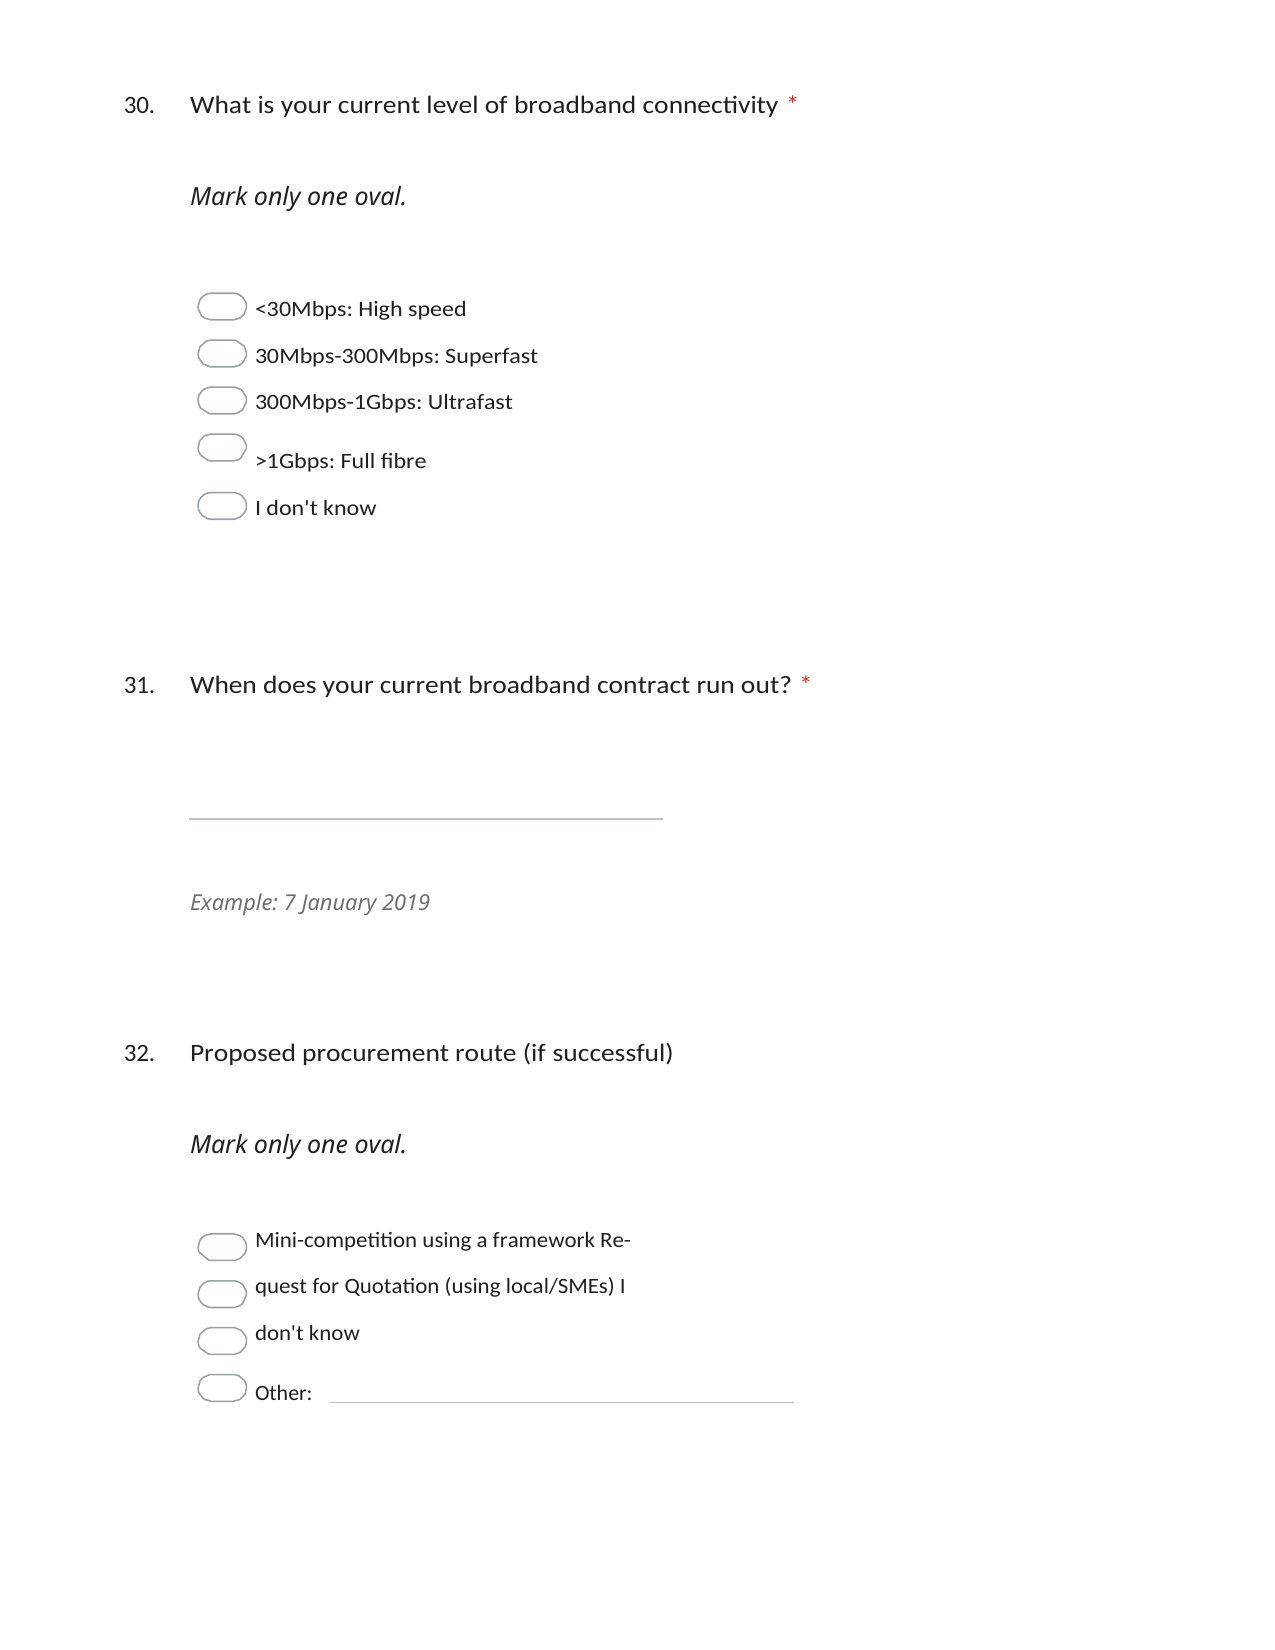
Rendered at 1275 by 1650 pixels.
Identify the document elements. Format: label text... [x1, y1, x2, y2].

text >1Gbps: Full fibre I don't know [255, 448, 429, 521]
text <30Mbps: High speed 30Mbps-300Mbps: Superfast 300Mbps-1Gbps: Ultrafast [255, 295, 539, 415]
subtitle Mark only one oval. [190, 1126, 1146, 1160]
subtitle Mark only one oval. [190, 178, 1146, 213]
text Other: [255, 1379, 1146, 1406]
text Example: 7 January 2019 [190, 887, 1146, 917]
subtitle Proposed procurement route (if successful) [124, 1037, 1146, 1067]
subtitle When does your current broadband contract run out? * [124, 669, 1146, 700]
text Mini-competition using a framework Re- quest for Quotation (using local/SMEs) I don't know [255, 1226, 674, 1346]
list What is your current level of broadband connectivity * [124, 89, 1146, 119]
